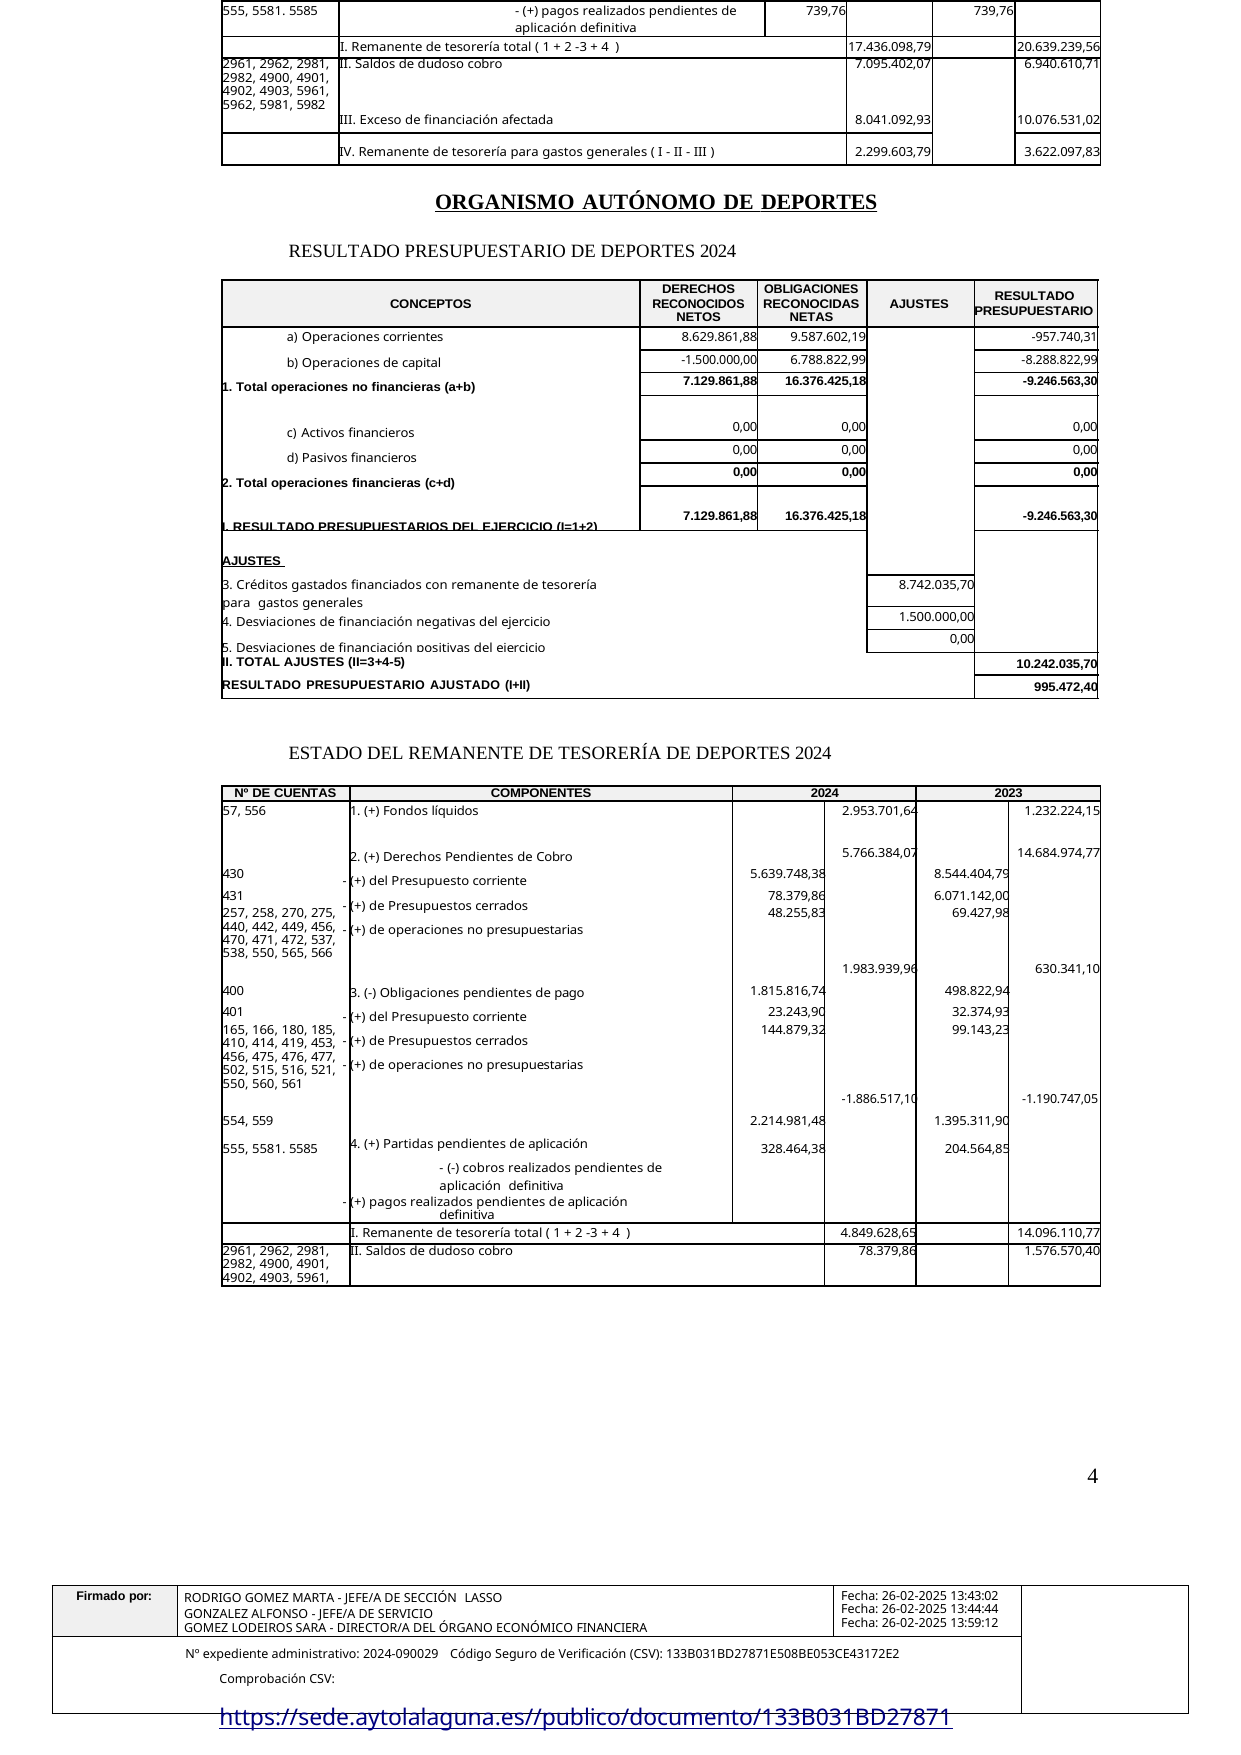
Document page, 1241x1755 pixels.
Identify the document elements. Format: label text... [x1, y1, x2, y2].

table_cell 456, 475, 476, 477, [223, 1050, 349, 1064]
table_cell 6.788.822,99 [758, 351, 866, 372]
table_cell [917, 1050, 1008, 1064]
table_cell 144.879,32 [733, 1020, 824, 1037]
table_cell [917, 1064, 1008, 1077]
table_cell 1.232.224,15 [1009, 802, 1100, 829]
subtitle ORGANISMO AUTÓNOMO DE DEPORTES [435, 189, 1196, 214]
table_header 2023 [917, 787, 1100, 800]
table_cell AJUSTES Créditos gastados financiados con remanente de tesorería para gastos generales Desviaciones de financiación negativas del ejercicio Desviaciones de financiación positivas del ejercicio [223, 531, 866, 651]
table_cell [1009, 999, 1100, 1020]
table_cell [825, 977, 915, 999]
table_cell 8.629.861,88 [641, 328, 757, 349]
table_cell 2.214.981,48 [733, 1108, 824, 1132]
table_cell [917, 1224, 1008, 1243]
table_cell I. Remanente de tesorería total ( 1 + 2 -3 + 4 ) [351, 1224, 824, 1243]
table_cell [917, 1245, 1008, 1285]
table_cell 431 [223, 882, 349, 904]
table_cell 630.341,10 [1009, 961, 1100, 977]
table_cell 0,00 [758, 441, 866, 462]
table_cell [1016, 85, 1100, 98]
table_cell [1009, 1020, 1100, 1037]
table_cell 0,00 [758, 396, 866, 439]
table_header Nº DE CUENTAS [223, 787, 349, 800]
table_cell 554, 559 [223, 1108, 349, 1132]
table_cell 555, 5581. 5585 [223, 1132, 349, 1222]
table_cell -1.886.517,10 [825, 1091, 915, 1107]
table_cell 1.983.939,96 [825, 961, 915, 977]
table_cell -9.246.563,30 [975, 487, 1097, 529]
table_cell 2982, 4900, 4901, [223, 1258, 349, 1271]
table_header COMPONENTES [351, 787, 732, 800]
table_cell 0,00 [868, 630, 974, 651]
table_cell -1.190.747,05 [1009, 1091, 1100, 1107]
table_cell [340, 85, 846, 98]
table_cell [917, 802, 1008, 829]
table_cell 1.395.311,90 [917, 1108, 1008, 1132]
table_cell 5.639.748,38 [733, 861, 824, 882]
table_cell [933, 59, 1014, 164]
table_cell 4.849.628,65 [825, 1224, 915, 1243]
table_cell 8.544.404,79 [917, 861, 1008, 882]
table_cell [1009, 1077, 1100, 1091]
table_cell [1016, 72, 1100, 85]
table_cell 8.041.092,93 [847, 112, 932, 132]
table_cell 995.472,40 [975, 676, 1097, 697]
table_cell 0,00 [641, 464, 757, 485]
table_cell 440, 442, 449, 456, [223, 920, 349, 934]
table_cell -8.288.822,99 [975, 351, 1097, 372]
table_cell [917, 1091, 1008, 1107]
table_cell 401 [223, 999, 349, 1020]
table_cell [1009, 920, 1100, 934]
table_cell [825, 861, 915, 882]
table_cell [340, 72, 846, 85]
table_cell 550, 560, 561 [223, 1077, 349, 1091]
table_cell II. Saldos de dudoso cobro [340, 59, 846, 72]
table_cell [1009, 1064, 1100, 1077]
table_cell [223, 134, 338, 164]
table_cell 0,00 [975, 396, 1097, 439]
table_cell 16.376.425,18 [758, 487, 866, 529]
text ESTADO DEL REMANENTE DE TESORERÍA DE DEPORTES 2024 [288, 742, 1196, 764]
table_cell 3.622.097,83 [1016, 134, 1100, 164]
table_cell [351, 1258, 824, 1271]
table_cell [733, 802, 824, 829]
table_cell [1009, 1271, 1100, 1285]
table_cell [1009, 882, 1100, 904]
table_cell [975, 531, 1097, 651]
table_cell [1009, 861, 1100, 882]
text RESULTADO PRESUPUESTARIO DE DEPORTES 2024 [288, 240, 1196, 262]
table_header 739,76 [933, 2, 1014, 36]
table_cell [825, 1271, 915, 1285]
table_cell 14.684.974,77 [1009, 829, 1100, 861]
table_cell [340, 99, 846, 112]
table_cell 5962, 5981, 5982 [223, 99, 338, 112]
table_cell [825, 1077, 915, 1091]
table_cell [825, 1037, 915, 1050]
table_cell 2.953.701,64 [825, 802, 915, 829]
table_header [847, 2, 932, 36]
table_cell 32.374,93 [917, 999, 1008, 1020]
table_cell 99.143,23 [917, 1020, 1008, 1037]
table_cell [917, 1077, 1008, 1091]
table_cell (+) Fondos líquidos (+) Derechos Pendientes de Cobro (+) del Presupuesto corriente (+) de Presupuestos cerrados (+) de operaciones no presupuestarias (-) Obligaciones pendientes de pago (+) del Presupuesto corriente (+) de Presupuestos cerrados (+) de operaciones no presupuestarias (+) Partidas pendientes de aplicación (-) cobros realizados pendientes de aplicación definitiva (+) pagos realizados pendientes de aplicación definitiva [351, 802, 732, 1222]
table_cell 16.376.425,18 [758, 373, 866, 395]
table_cell IV. Remanente de tesorería para gastos generales ( I - II - III ) [340, 134, 846, 164]
table_cell [733, 920, 824, 934]
table_cell [733, 934, 824, 947]
table_cell [733, 961, 824, 977]
table_cell [917, 920, 1008, 934]
table_cell [933, 37, 1014, 57]
table_header 739,76 [766, 2, 846, 36]
table_cell I. Remanente de tesorería total ( 1 + 2 -3 + 4 ) [340, 37, 846, 57]
table_cell [733, 1050, 824, 1064]
table_header [1016, 2, 1100, 36]
table_cell 4902, 4903, 5961, [223, 85, 338, 98]
table_cell 6.940.610,71 [1016, 59, 1100, 72]
table_cell 1.500.000,00 [868, 607, 974, 628]
table_cell [825, 920, 915, 934]
table_cell [825, 999, 915, 1020]
table_cell [1009, 1132, 1100, 1222]
table_cell [733, 947, 824, 961]
table_cell 257, 258, 270, 275, [223, 904, 349, 920]
table_cell 410, 414, 419, 453, [223, 1037, 349, 1050]
table_cell 1.576.570,40 [1009, 1245, 1100, 1258]
table_cell [1009, 947, 1100, 961]
table_cell II. Saldos de dudoso cobro [351, 1245, 824, 1258]
table_cell [825, 1020, 915, 1037]
table_cell [847, 85, 932, 98]
table_cell 5.766.384,07 [825, 829, 915, 861]
table_cell 20.639.239,56 [1016, 37, 1100, 57]
table_cell [733, 1077, 824, 1091]
table_header AJUSTES [868, 281, 974, 326]
table_cell 17.436.098,79 [847, 37, 932, 57]
table_cell [825, 904, 915, 920]
table_cell [733, 1091, 824, 1107]
table_header 2024 [733, 787, 915, 800]
table_cell 4902, 4903, 5961, [223, 1271, 349, 1285]
table_cell 430 [223, 861, 349, 882]
table_cell [351, 1271, 824, 1285]
table_cell -1.500.000,00 [641, 351, 757, 372]
table_cell [223, 112, 338, 132]
table_header OBLIGACIONES RECONOCIDAS NETAS [758, 281, 866, 326]
table_cell 0,00 [758, 464, 866, 485]
table_cell [223, 961, 349, 977]
table_cell 0,00 [641, 441, 757, 462]
table_cell 6.071.142,00 [917, 882, 1008, 904]
table_cell 1.815.816,74 [733, 977, 824, 999]
table_cell [825, 934, 915, 947]
table_cell 2961, 2962, 2981, [223, 59, 338, 72]
table_cell 57, 556 [223, 802, 349, 829]
table_cell [1009, 977, 1100, 999]
table_cell [847, 99, 932, 112]
table_cell 7.095.402,07 [847, 59, 932, 72]
table_cell 14.096.110,77 [1009, 1224, 1100, 1243]
table_cell 2982, 4900, 4901, [223, 72, 338, 85]
table_cell [868, 328, 974, 574]
table_cell 7.129.861,88 [641, 487, 757, 529]
table_cell [733, 1037, 824, 1050]
table_cell [825, 1258, 915, 1271]
table_cell 498.822,94 [917, 977, 1008, 999]
table_cell 2.299.603,79 [847, 134, 932, 164]
table_cell [733, 829, 824, 861]
table_cell 400 [223, 977, 349, 999]
table_cell 538, 550, 565, 566 [223, 947, 349, 961]
table_cell [825, 1064, 915, 1077]
table_cell 78.379,86 [825, 1245, 915, 1258]
table_cell [223, 1224, 349, 1243]
table_cell [825, 1050, 915, 1064]
table_cell 0,00 [641, 396, 757, 439]
table_cell 8.742.035,70 [868, 576, 974, 606]
table_cell 328.464,38 [733, 1132, 824, 1222]
table_cell II. TOTAL AJUSTES (II=3+4-5) RESULTADO PRESUPUESTARIO AJUSTADO (I+II) [223, 651, 974, 697]
table_cell 78.379,86 [733, 882, 824, 904]
table_cell [917, 1037, 1008, 1050]
table_cell [917, 829, 1008, 861]
table_cell 470, 471, 472, 537, [223, 934, 349, 947]
table_cell 0,00 [975, 441, 1097, 462]
table_cell [223, 829, 349, 861]
table_cell Operaciones corrientes Operaciones de capital Total operaciones no financieras (a+b) Activos financieros Pasivos financieros Total operaciones financieras (c+d) I. RESULTADO PRESUPUESTARIOS DEL EJERCICIO (I=1+2) [223, 328, 639, 529]
table_cell [917, 961, 1008, 977]
table_cell [825, 947, 915, 961]
table_cell [1009, 904, 1100, 920]
table_cell [1009, 934, 1100, 947]
table_cell [1016, 99, 1100, 112]
table_cell 9.587.602,19 [758, 328, 866, 349]
table_cell 48.255,83 [733, 904, 824, 920]
table_cell 204.564,85 [917, 1132, 1008, 1222]
table_header CONCEPTOS [223, 281, 639, 326]
table_header RESULTADO PRESUPUESTARIO [975, 281, 1097, 326]
table_cell [1009, 1050, 1100, 1064]
table_cell [825, 1108, 915, 1132]
table_header - (+) pagos realizados pendientes de aplicación definitiva [340, 2, 764, 36]
table_cell 10.076.531,02 [1016, 112, 1100, 132]
table_cell [917, 947, 1008, 961]
table_cell -957.740,31 [975, 328, 1097, 349]
table_cell 10.242.035,70 [975, 653, 1097, 674]
table_cell 0,00 [975, 464, 1097, 485]
table_cell 165, 166, 180, 185, [223, 1020, 349, 1037]
table_cell [223, 37, 338, 57]
table_cell III. Exceso de financiación afectada [340, 112, 846, 132]
table_cell [1009, 1037, 1100, 1050]
table_header 555, 5581. 5585 [223, 2, 338, 36]
table_cell [825, 1132, 915, 1222]
table_cell 2961, 2962, 2981, [223, 1245, 349, 1258]
table_cell [825, 882, 915, 904]
table_cell [223, 1091, 349, 1107]
table_cell -9.246.563,30 [975, 373, 1097, 395]
table_header DERECHOS RECONOCIDOS NETOS [641, 281, 757, 326]
table_cell [847, 72, 932, 85]
table_cell 69.427,98 [917, 904, 1008, 920]
table_cell [917, 934, 1008, 947]
table_cell [733, 1064, 824, 1077]
table_cell 7.129.861,88 [641, 373, 757, 395]
table_cell [1009, 1108, 1100, 1132]
table_cell 23.243,90 [733, 999, 824, 1020]
table_cell 502, 515, 516, 521, [223, 1064, 349, 1077]
table_cell [1009, 1258, 1100, 1271]
